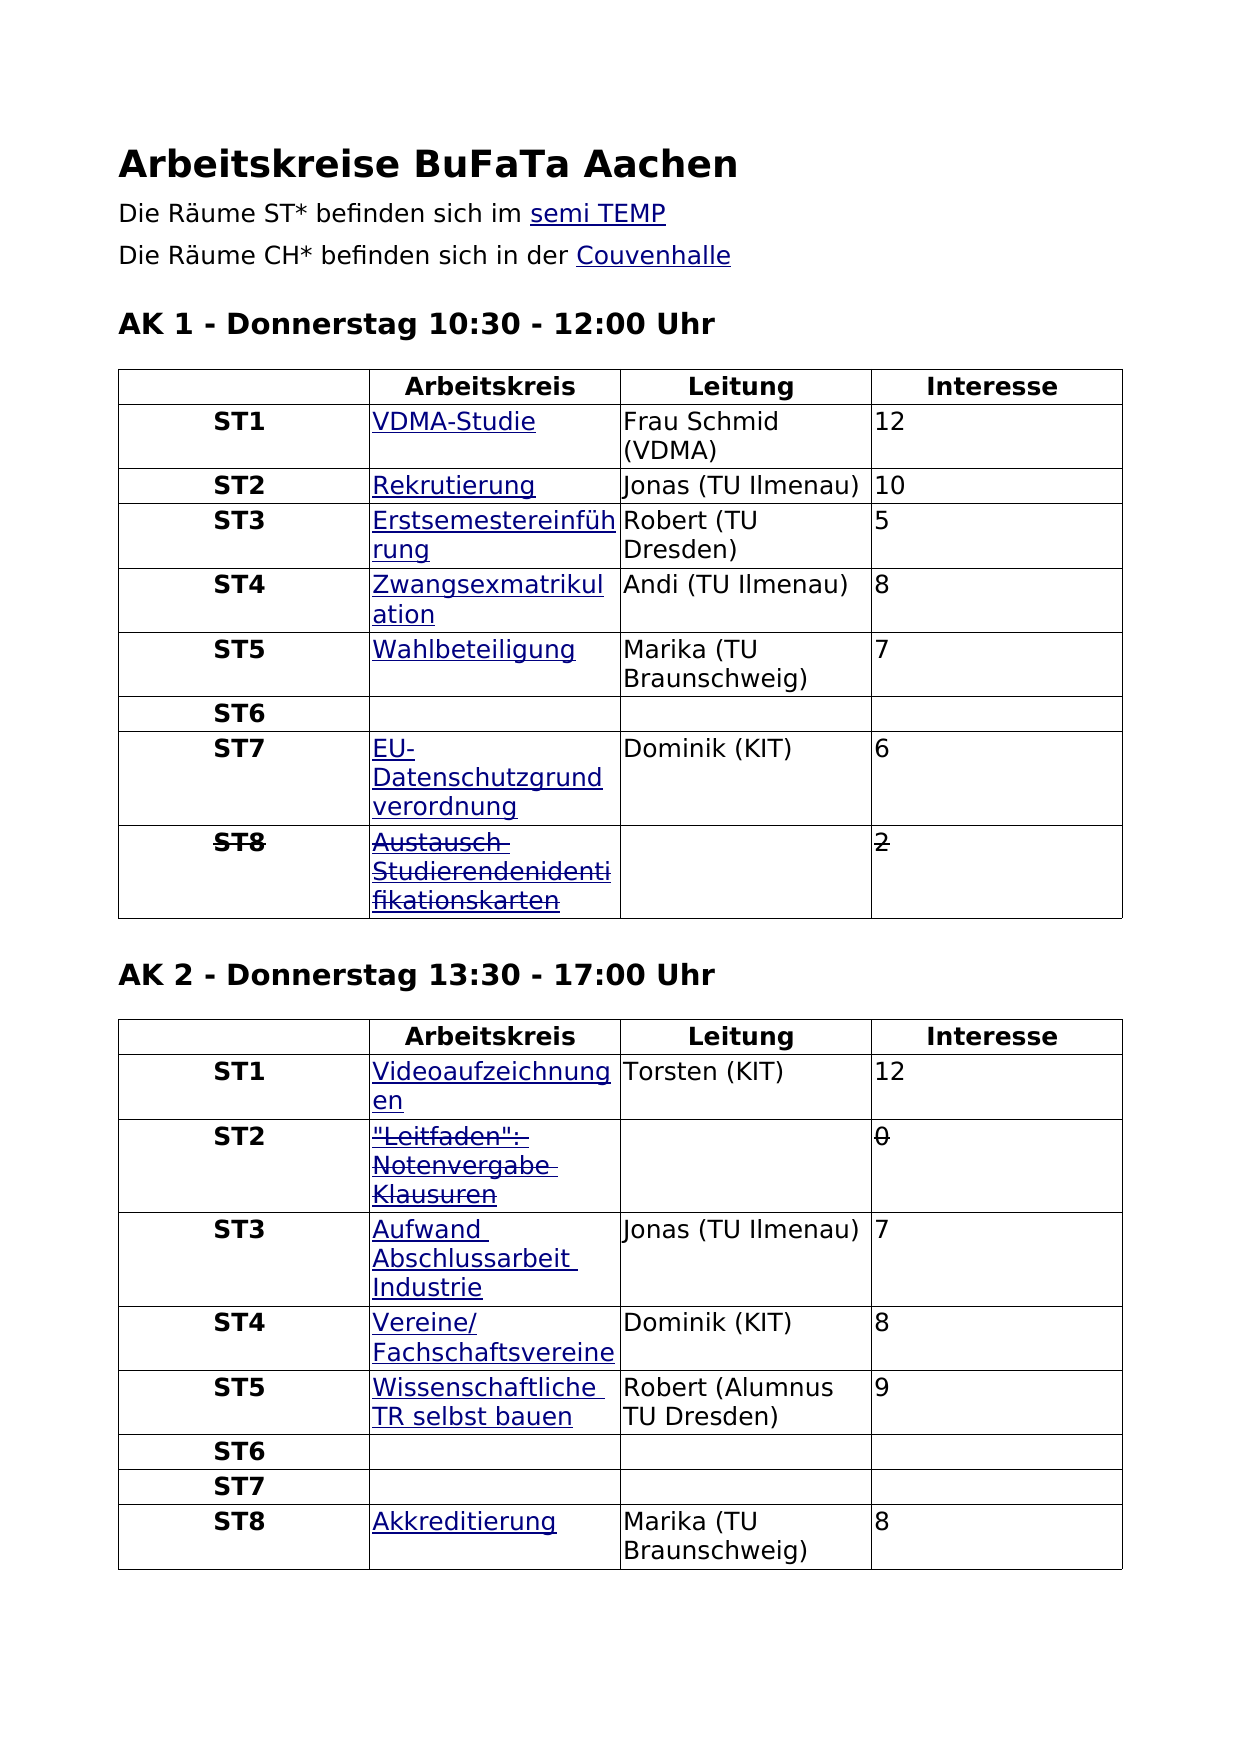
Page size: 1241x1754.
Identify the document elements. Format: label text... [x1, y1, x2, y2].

table_cell Austausch Studierendenidentifikationskarten [370, 826, 620, 918]
table_cell 7 [872, 1213, 1122, 1306]
table_cell ST7 [119, 732, 369, 825]
table_cell ST2 [119, 1120, 369, 1212]
table_cell ST7 [119, 1470, 369, 1504]
table_cell ST1 [119, 1055, 369, 1119]
table_cell Dominik (KIT) [621, 732, 871, 825]
table_cell Marika (TU Braunschweig) [621, 633, 871, 696]
table_cell [370, 1470, 620, 1504]
table_cell ST8 [119, 1505, 369, 1568]
text Die Räume ST* befinden sich im semi TEMP [118, 199, 1122, 228]
table_cell ST5 [119, 1371, 369, 1434]
table_cell [872, 1435, 1122, 1469]
table_cell 12 [872, 1055, 1122, 1119]
table_cell [872, 697, 1122, 731]
table_cell ST3 [119, 504, 369, 568]
table_cell ST6 [119, 1435, 369, 1469]
table_cell 6 [872, 732, 1122, 825]
table_cell Marika (TU Braunschweig) [621, 1505, 871, 1568]
table_cell [621, 697, 871, 731]
table_cell [872, 1470, 1122, 1504]
subtitle AK 2 - Donnerstag 13:30 - 17:00 Uhr [118, 958, 1122, 992]
table_cell Andi (TU Ilmenau) [621, 569, 871, 632]
table_cell 8 [872, 569, 1122, 632]
table_cell Wissenschaftliche TR selbst bauen [370, 1371, 620, 1434]
table_cell 7 [872, 633, 1122, 696]
table_cell Erstsemestereinführung [370, 504, 620, 568]
subtitle AK 1 - Donnerstag 10:30 - 12:00 Uhr [118, 308, 1122, 342]
table_header Leitung [621, 1020, 871, 1054]
table_cell Akkreditierung [370, 1505, 620, 1568]
table_cell Jonas (TU Ilmenau) [621, 469, 871, 503]
table_cell 10 [872, 469, 1122, 503]
table_cell Wahlbeteiligung [370, 633, 620, 696]
table_header Arbeitskreis [370, 1020, 620, 1054]
table_cell [370, 697, 620, 731]
text Die Räume CH* befinden sich in der Couvenhalle [118, 241, 1122, 270]
table_cell VDMA-Studie [370, 405, 620, 468]
table_cell Vereine/Fachschaftsvereine [370, 1307, 620, 1370]
table_cell 8 [872, 1307, 1122, 1370]
table_cell [370, 1435, 620, 1469]
table_cell ST6 [119, 697, 369, 731]
table_cell [621, 1470, 871, 1504]
table_cell Frau Schmid (VDMA) [621, 405, 871, 468]
table_header Interesse [872, 370, 1122, 404]
table_cell ST2 [119, 469, 369, 503]
table_cell ST4 [119, 569, 369, 632]
table_cell Dominik (KIT) [621, 1307, 871, 1370]
table_cell 2 [872, 826, 1122, 918]
table_cell ST3 [119, 1213, 369, 1306]
table_cell 12 [872, 405, 1122, 468]
table_cell Torsten (KIT) [621, 1055, 871, 1119]
table_cell 8 [872, 1505, 1122, 1568]
table_header Interesse [872, 1020, 1122, 1054]
table_cell ST4 [119, 1307, 369, 1370]
table_cell Rekrutierung [370, 469, 620, 503]
table_cell 0 [872, 1120, 1122, 1212]
table_cell Robert (Alumnus TU Dresden) [621, 1371, 871, 1434]
table_cell "Leitfaden": Notenvergabe Klausuren [370, 1120, 620, 1212]
table_cell [621, 826, 871, 918]
table_header Leitung [621, 370, 871, 404]
table_cell EU-Datenschutzgrundverordnung [370, 732, 620, 825]
table_header [119, 370, 369, 404]
subtitle Arbeitskreise BuFaTa Aachen [118, 143, 1122, 187]
table_header Arbeitskreis [370, 370, 620, 404]
table_cell ST5 [119, 633, 369, 696]
table_cell Jonas (TU Ilmenau) [621, 1213, 871, 1306]
table_cell [621, 1435, 871, 1469]
table_cell Videoaufzeichnungen [370, 1055, 620, 1119]
table_cell Zwangsexmatrikulation [370, 569, 620, 632]
table_cell 5 [872, 504, 1122, 568]
table_cell Aufwand Abschlussarbeit Industrie [370, 1213, 620, 1306]
table_cell Robert (TU Dresden) [621, 504, 871, 568]
table_cell [621, 1120, 871, 1212]
table_cell ST8 [119, 826, 369, 918]
table_cell ST1 [119, 405, 369, 468]
table_header [119, 1020, 369, 1054]
table_cell 9 [872, 1371, 1122, 1434]
